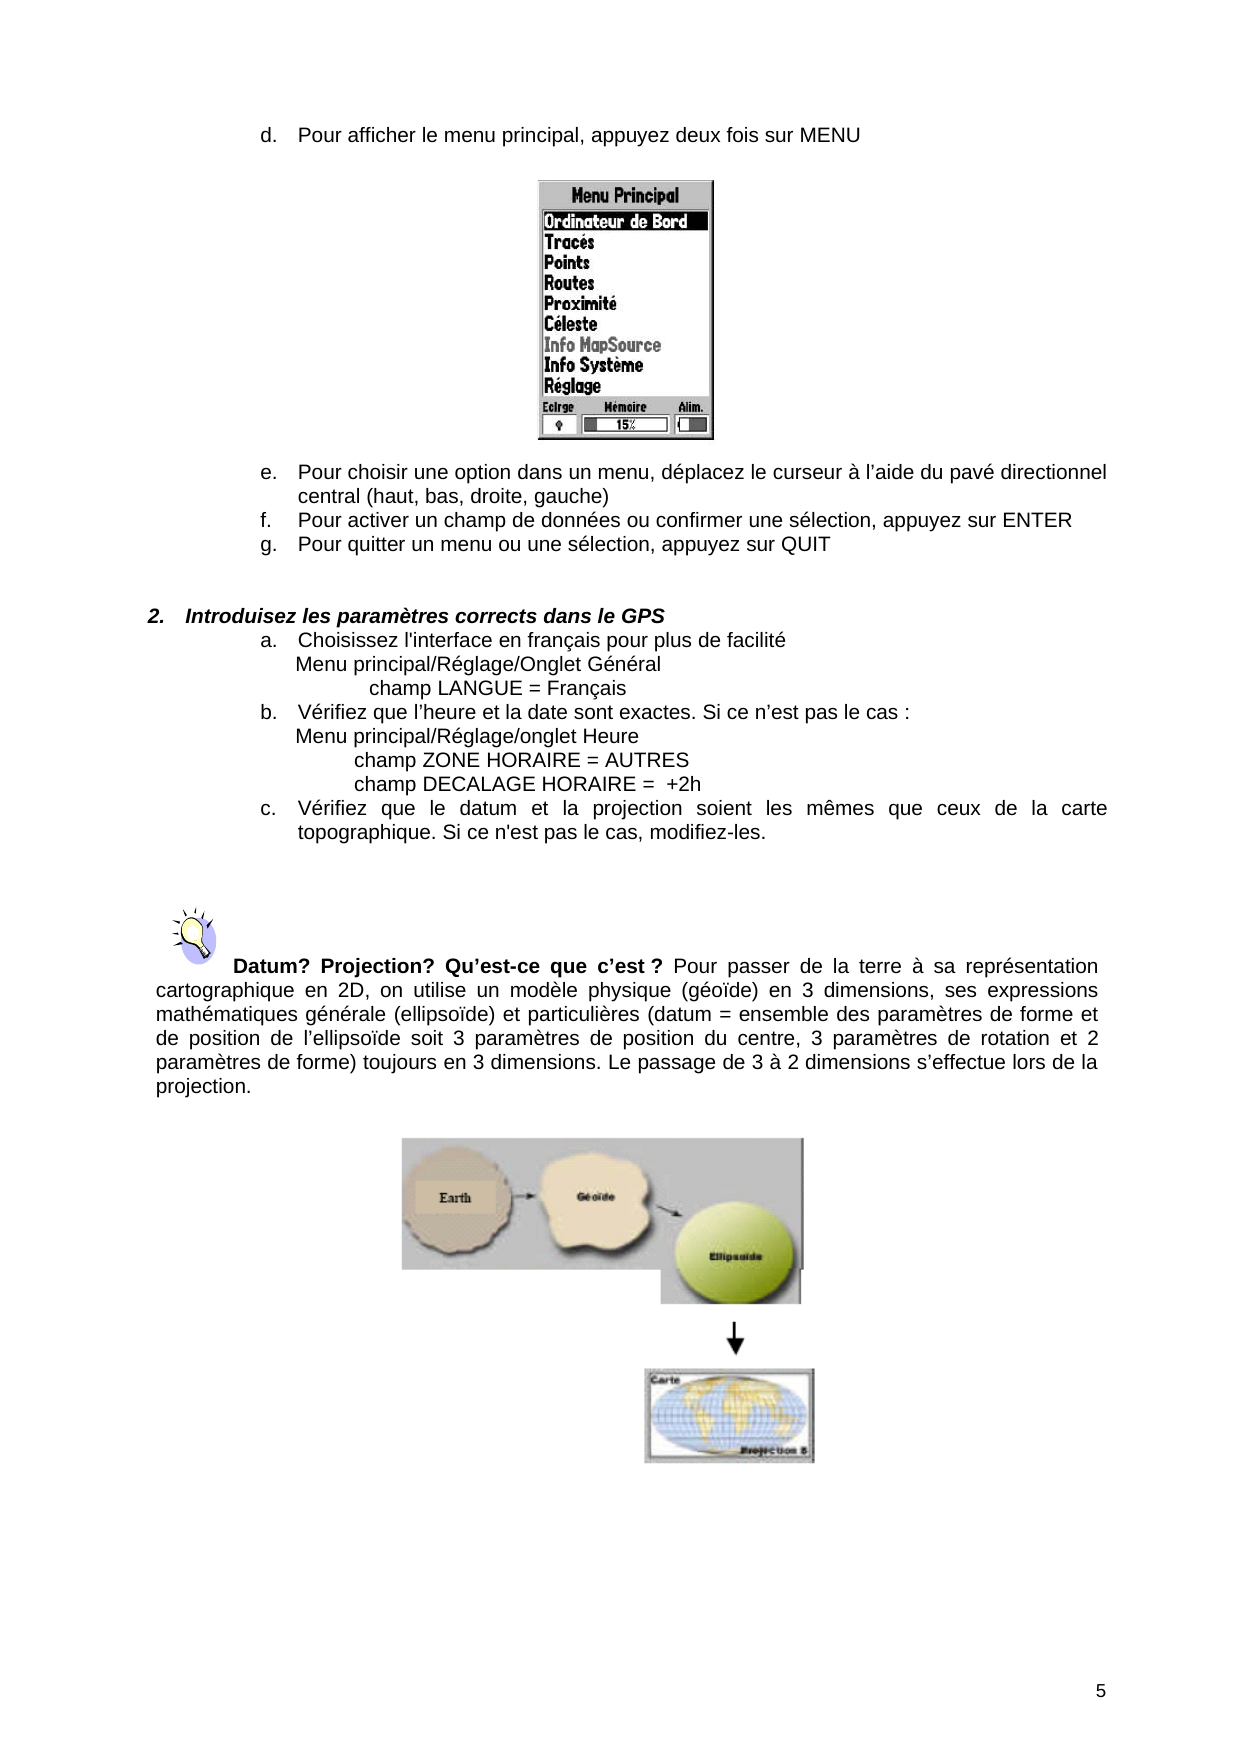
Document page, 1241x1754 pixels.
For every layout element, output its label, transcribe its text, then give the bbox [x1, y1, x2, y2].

text Datum? Projection? Qu’est-ce que c’est ? Pour passer de la terre à sa représentation cartographique en 2D, on utilise un modèle physique (géoïde) en 3 dimensions, ses expressions mathématiques générale (ellipsoïde) et particulières (datum = ensemble des paramètres de forme et de position de l’ellipsoïde soit 3 paramètres de position du centre, 3 paramètres de rotation et 2 paramètres de forme) toujours en 3 dimensions. Le passage de 3 à 2 dimensions s’effectue lors de la projection. [156, 897, 1099, 1098]
list Choisissez l'interface en français pour plus de facilité [260, 628, 1107, 652]
text champ ZONE HORAIRE = AUTRES [354, 748, 1107, 772]
list Vérifiez que l’heure et la date sont exactes. Si ce n’est pas le cas : [260, 700, 1107, 724]
picture [383, 1130, 872, 1466]
list Introduisez les paramètres corrects dans le GPS [148, 604, 1107, 628]
list Pour choisir une option dans un menu, déplacez le curseur à l’aide du pavé directionnel central (haut, bas, droite, gauche) [260, 460, 1107, 508]
list Vérifiez que le datum et la projection soient les mêmes que ceux de la carte topographique. Si ce n'est pas le cas, modifiez-les. [260, 796, 1107, 844]
text Menu principal/Réglage/onglet Heure [260, 724, 1107, 748]
text Menu principal/Réglage/Onglet Général [260, 652, 1107, 676]
list Pour afficher le menu principal, appuyez deux fois sur MENU [260, 123, 1107, 147]
list Pour activer un champ de données ou confirmer une sélection, appuyez sur ENTER [260, 508, 1107, 532]
text champ LANGUE = Français [334, 676, 1107, 700]
list Pour quitter un menu ou une sélection, appuyez sur QUIT [260, 532, 1107, 556]
text champ DECALAGE HORAIRE = +2h [354, 772, 1107, 796]
